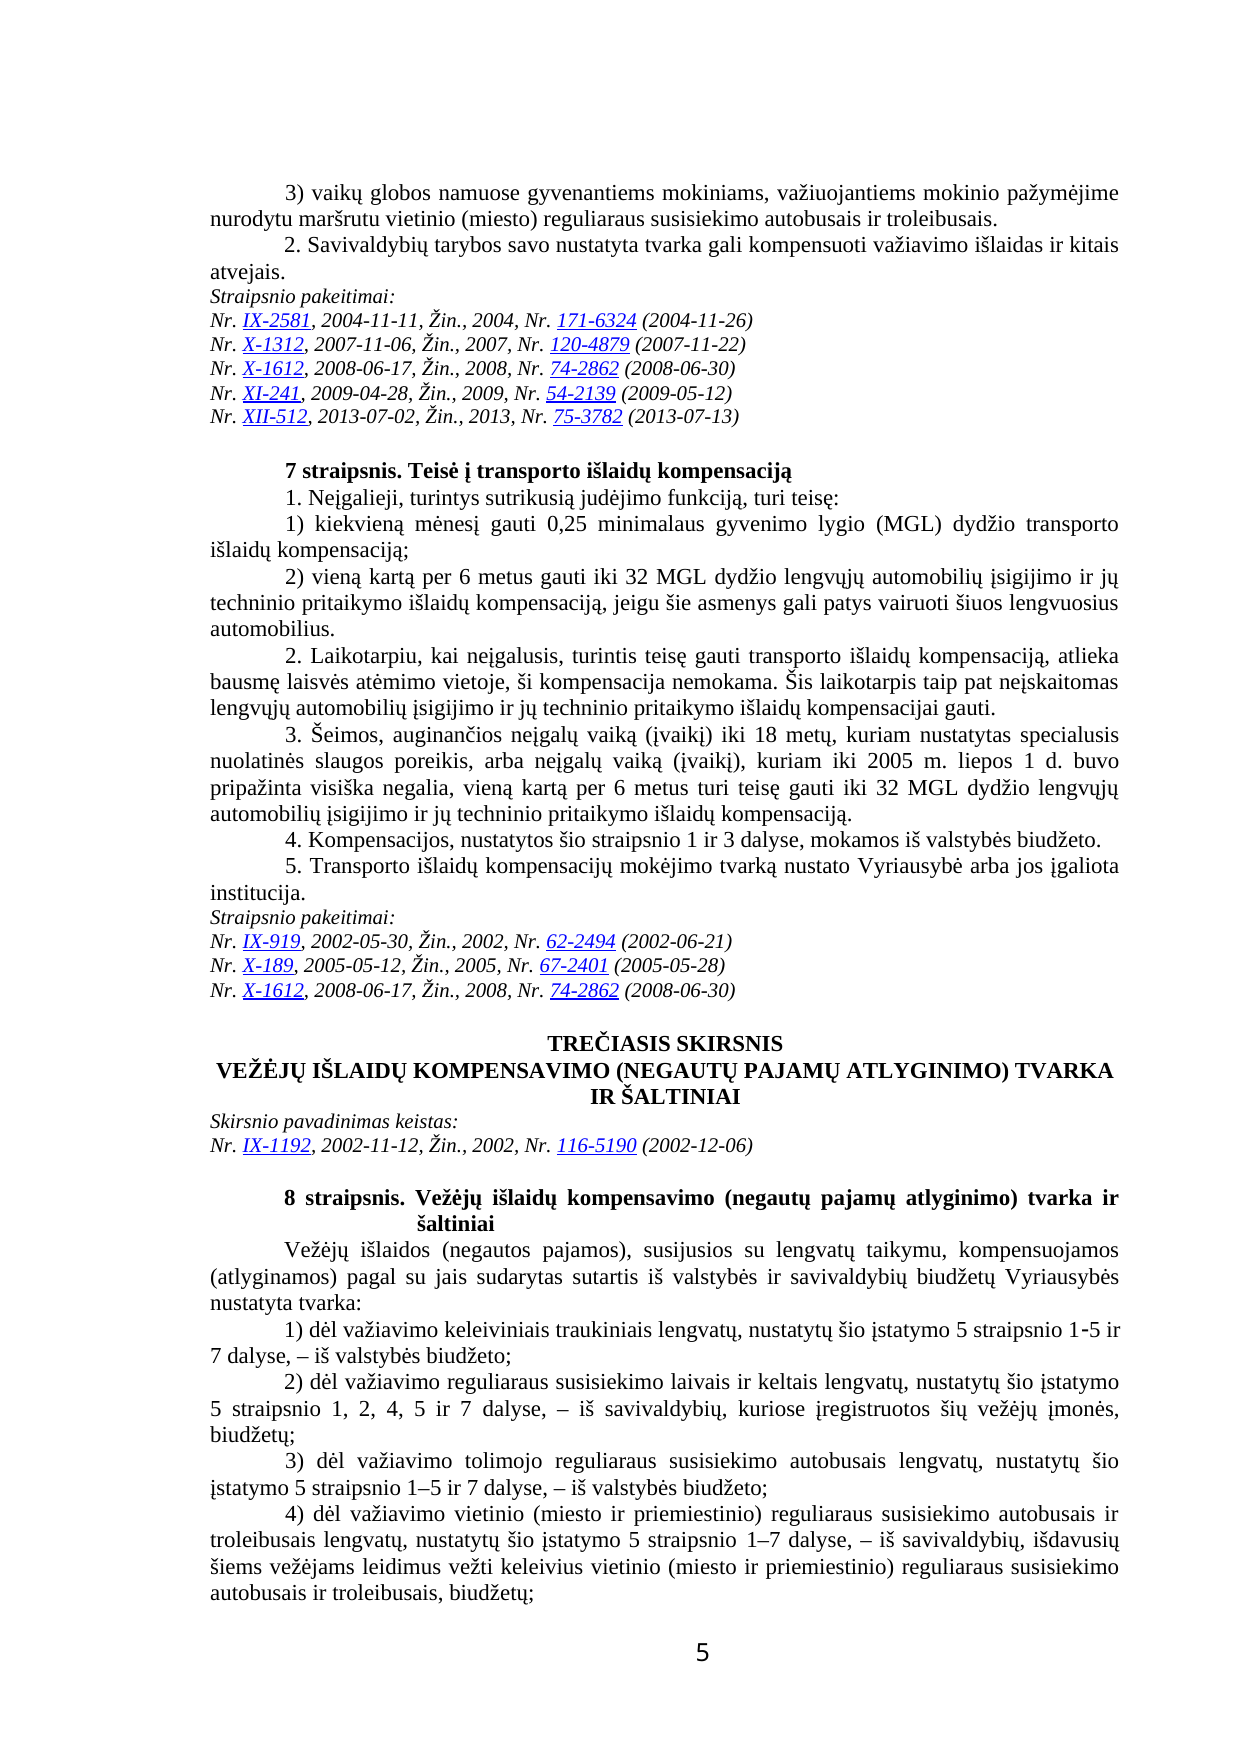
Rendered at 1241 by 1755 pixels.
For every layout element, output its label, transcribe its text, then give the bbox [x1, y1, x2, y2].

text Nr. IX-2581, 2004-11-11, Žin., 2004, Nr. 171-6324 (2004-11-26) [210, 308, 1120, 332]
text Nr. X-1612, 2008-06-17, Žin., 2008, Nr. 74-2862 (2008-06-30) [210, 977, 1120, 1002]
text 3) dėl važiavimo tolimojo reguliaraus susisiekimo autobusais lengvatų, nustatytų šio įstatymo 5 straipsnio 1–5 ir 7 dalyse, – iš valstybės biudžeto; [210, 1447, 1120, 1500]
text 2) vieną kartą per 6 metus gauti iki 32 MGL dydžio lengvųjų automobilių įsigijimo ir jų techninio pritaikymo išlaidų kompensaciją, jeigu šie asmenys gali patys vairuoti šiuos lengvuosius automobilius. [210, 563, 1120, 642]
text Straipsnio pakeitimai: [210, 284, 1120, 308]
text 2. Laikotarpiu, kai neįgalusis, turintis teisę gauti transporto išlaidų kompensaciją, atlieka bausmę laisvės atėmimo vietoje, ši kompensacija nemokama. Šis laikotarpis taip pat neįskaitomas lengvųjų automobilių įsigijimo ir jų techninio pritaikymo išlaidų kompensacijai gauti. [210, 642, 1120, 721]
text 5. Transporto išlaidų kompensacijų mokėjimo tvarką nustato Vyriausybė arba jos įgaliota institucija. [210, 853, 1120, 905]
text 2) dėl važiavimo reguliaraus susisiekimo laivais ir keltais lengvatų, nustatytų šio įstatymo 5 straipsnio 1, 2, 4, 5 ir 7 dalyse, – iš savivaldybių, kuriose įregistruotos šių vežėjų įmonės, biudžetų; [210, 1368, 1120, 1447]
text 2. Savivaldybių tarybos savo nustatyta tvarka gali kompensuoti važiavimo išlaidas ir kitais atvejais. [210, 231, 1120, 284]
text VEŽĖJŲ IŠLAIDŲ KOMPENSAVIMO (NEGAUTŲ PAJAMŲ ATLYGINIMO) TVARKA IR ŠALTINIAI [210, 1057, 1120, 1109]
text 1. Neįgalieji, turintys sutrikusią judėjimo funkciją, turi teisę: [210, 484, 1120, 510]
text 4. Kompensacijos, nustatytos šio straipsnio 1 ir 3 dalyse, mokamos iš valstybės biudžeto. [210, 826, 1120, 853]
text 1) kiekvieną mėnesį gauti 0,25 minimalaus gyvenimo lygio (MGL) dydžio transporto išlaidų kompensaciją; [210, 510, 1120, 563]
text Nr. IX-1192, 2002-11-12, Žin., 2002, Nr. 116-5190 (2002-12-06) [210, 1133, 1120, 1157]
text Skirsnio pavadinimas keistas: [210, 1109, 1120, 1133]
text Nr. XI-241, 2009-04-28, Žin., 2009, Nr. 54-2139 (2009-05-12) [210, 380, 1120, 404]
text Nr. XII-512, 2013-07-02, Žin., 2013, Nr. 75-3782 (2013-07-13) [210, 404, 1120, 428]
text Nr. X-189, 2005-05-12, Žin., 2005, Nr. 67-2401 (2005-05-28) [210, 953, 1120, 977]
text 7 straipsnis. Teisė į transporto išlaidų kompensaciją [210, 457, 1120, 484]
text Vežėjų išlaidos (negautos pajamos), susijusios su lengvatų taikymu, kompensuojamos (atlyginamos) pagal su jais sudarytas sutartis iš valstybės ir savivaldybių biudžetų Vyriausybės nustatyta tvarka: [210, 1237, 1120, 1316]
text Nr. X-1612, 2008-06-17, Žin., 2008, Nr. 74-2862 (2008-06-30) [210, 356, 1120, 380]
text Straipsnio pakeitimai: [210, 905, 1120, 929]
text 1) dėl važiavimo keleiviniais traukiniais lengvatų, nustatytų šio įstatymo 5 straipsnio 15 ir 7 dalyse, – iš valstybės biudžeto; [210, 1316, 1120, 1368]
text Nr. X-1312, 2007-11-06, Žin., 2007, Nr. 120-4879 (2007-11-22) [210, 332, 1120, 356]
text 3. Šeimos, auginančios neįgalų vaiką (įvaikį) iki 18 metų, kuriam nustatytas specialusis nuolatinės slaugos poreikis, arba neįgalų vaiką (įvaikį), kuriam iki 2005 m. liepos 1 d. buvo pripažinta visiška negalia, vieną kartą per 6 metus turi teisę gauti iki 32 MGL dydžio lengvųjų automobilių įsigijimo ir jų techninio pritaikymo išlaidų kompensaciją. [210, 721, 1120, 826]
text 3) vaikų globos namuose gyvenantiems mokiniams, važiuojantiems mokinio pažymėjime nurodytu maršrutu vietinio (miesto) reguliaraus susisiekimo autobusais ir troleibusais. [210, 179, 1120, 231]
text TREČIASIS SKIRSNIS [210, 1030, 1120, 1057]
text 8 straipsnis. Vežėjų išlaidų kompensavimo (negautų pajamų atlyginimo) tvarka ir šaltiniai [284, 1184, 1120, 1237]
text Nr. IX-919, 2002-05-30, Žin., 2002, Nr. 62-2494 (2002-06-21) [210, 929, 1120, 953]
text 4) dėl važiavimo vietinio (miesto ir priemiestinio) reguliaraus susisiekimo autobusais ir troleibusais lengvatų, nustatytų šio įstatymo 5 straipsnio 1–7 dalyse, – iš savivaldybių, išdavusių šiems vežėjams leidimus vežti keleivius vietinio (miesto ir priemiestinio) reguliaraus susisiekimo autobusais ir troleibusais, biudžetų; [210, 1500, 1120, 1606]
